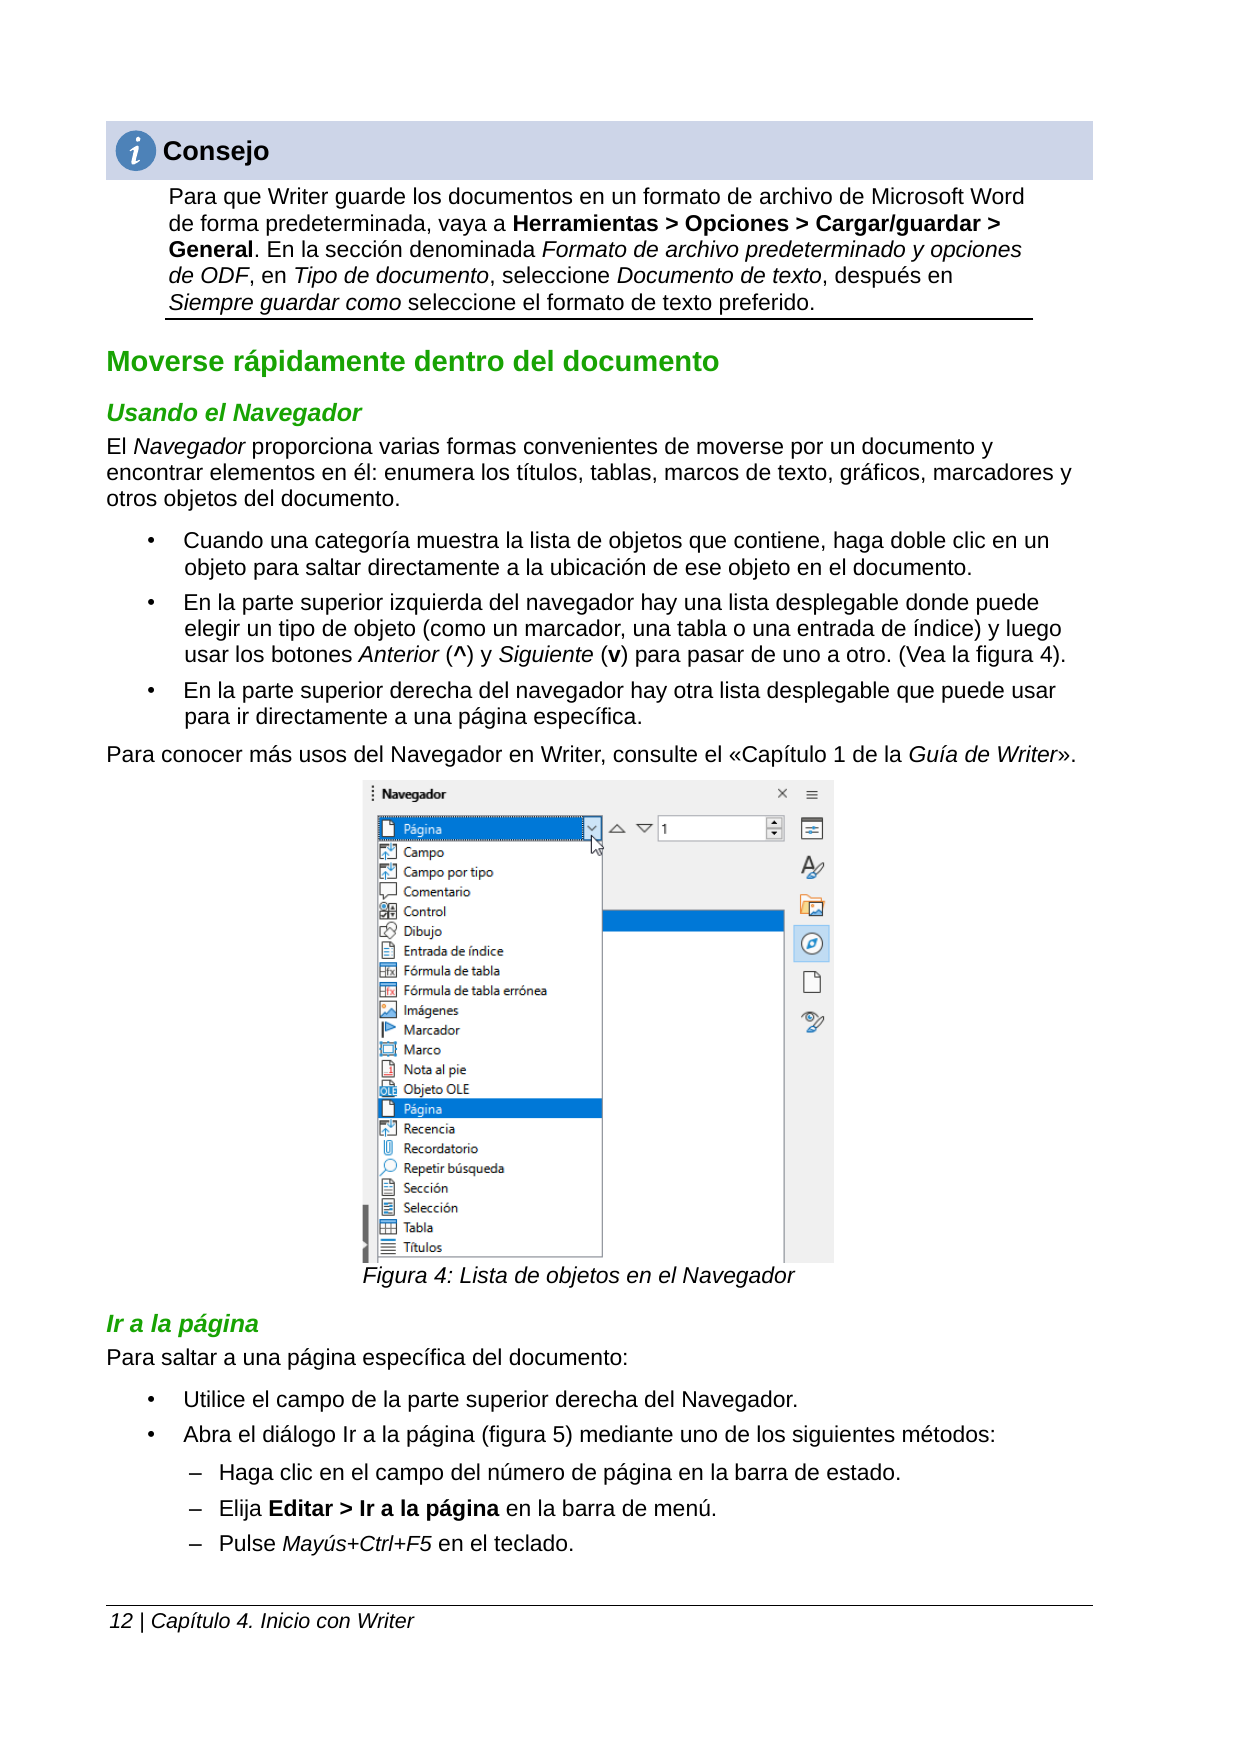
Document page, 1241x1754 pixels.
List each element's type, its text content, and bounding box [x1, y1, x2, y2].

list Haga clic en el campo del número de página en la barra de estado. [189, 1459, 1093, 1486]
list Elija Editar > Ir a la página en la barra de menú. [189, 1494, 1093, 1521]
text El Navegador proporciona varias formas convenientes de moverse por un documento y encontrar elementos en él: enumera los títulos, tablas, marcos de texto, gráficos, marcadores y otros objetos del documento. [106, 433, 1093, 512]
subtitle Moverse rápidamente dentro del documento [106, 344, 1093, 377]
list Cuando una categoría muestra la lista de objetos que contiene, haga doble clic en un objeto para saltar directamente a la ubicación de ese objeto en el documento. [144, 524, 1093, 580]
list En la parte superior derecha del navegador hay otra lista desplegable que puede usar para ir directamente a una página específica. [144, 674, 1093, 732]
list Utilice el campo de la parte superior derecha del Navegador. [144, 1383, 1093, 1412]
list En la parte superior izquierda del navegador hay una lista desplegable donde puede elegir un tipo de objeto (como un marcador, una tabla o una entrada de índice) y luego usar los botones Anterior (^) y Siguiente (v) para pasar de uno a otro. (Vea la figura 4). [144, 586, 1093, 668]
text Para conocer más usos del Navegador en Writer, consulte el «Capítulo 1 de la Guía de Writer». [106, 741, 1093, 767]
subtitle Consejo [106, 121, 1093, 180]
picture [362, 780, 834, 1263]
list Pulse Mayús+Ctrl+F5 en el teclado. [189, 1530, 1093, 1556]
text Figura 4: Lista de objetos en el Navegador [362, 780, 836, 1289]
list Abra el diálogo Ir a la página (figura 5) mediante uno de los siguientes métodos: [144, 1418, 1093, 1450]
subtitle Usando el Navegador [106, 398, 1093, 427]
text Para que Writer guarde los documentos en un formato de archivo de Microsoft Word de forma predeterminada, vaya a Herramientas > Opciones > Cargar/guardar > General. En la sección denominada Formato de archivo predeterminado y opciones de ODF, en Tipo de documento, seleccione Documento de texto, después en Siempre guardar como seleccione el formato de texto preferido. [165, 180, 1033, 318]
text Para saltar a una página específica del documento: [106, 1344, 1093, 1371]
subtitle Ir a la página [106, 1309, 1093, 1338]
